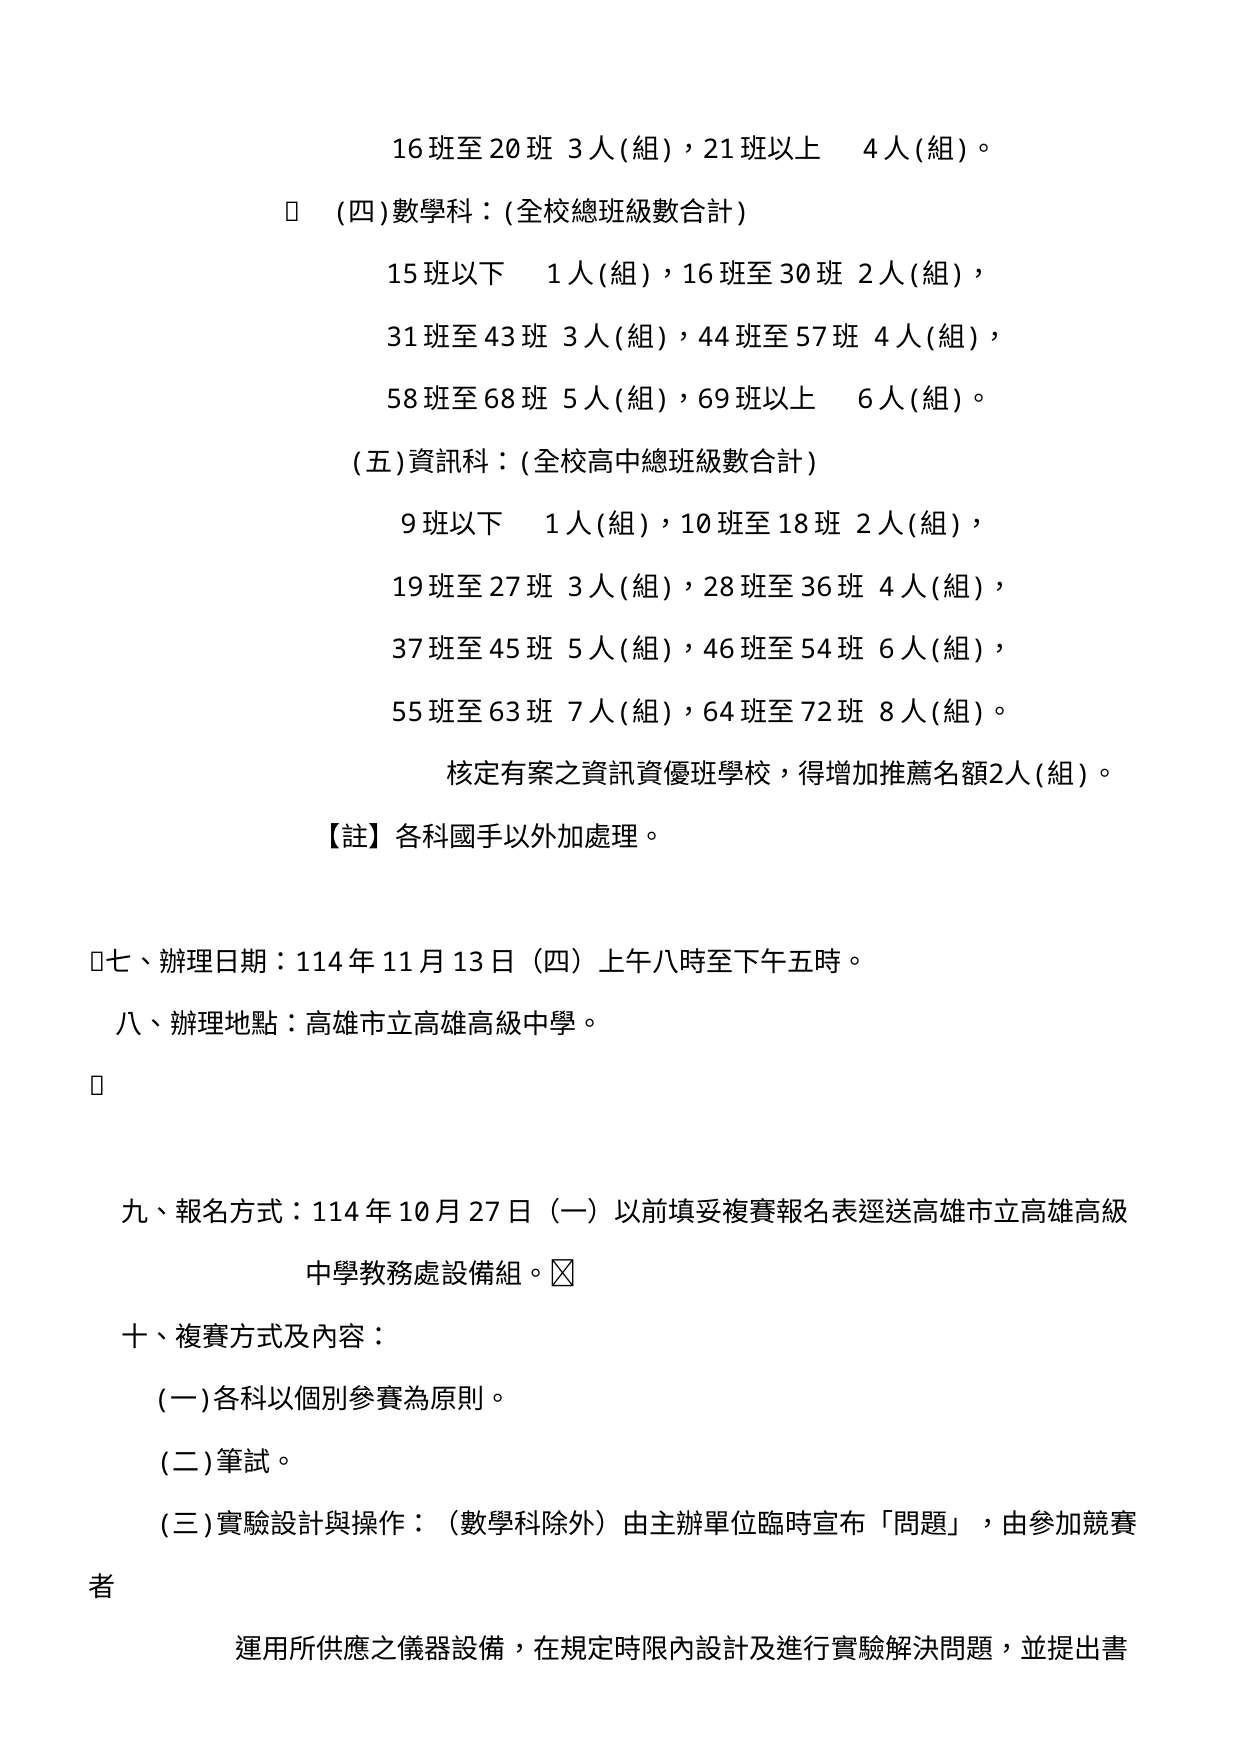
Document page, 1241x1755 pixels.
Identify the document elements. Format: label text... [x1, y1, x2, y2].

text 55班至63班 7人(組)，64班至72班 8人(組)。 [332, 668, 1152, 730]
text 【註】各科國手以外加處理。 [314, 793, 1152, 855]
text 核定有案之資訊資優班學校，得增加推薦名額2人(組)。 [89, 730, 1152, 793]
text 31班至43班 3人(組)，44班至57班 4人(組)， [332, 293, 1152, 355]
text 16班至20班 3人(組)，21班以上 4人(組)。 [332, 105, 1152, 168]
text 運用所供應之儀器設備，在規定時限內設計及進行實驗解決問題，並提出書 [89, 1605, 1152, 1668]
text 八、辦理地點：高雄市立高雄高級中學。 [116, 980, 1152, 1043]
text (二)筆試。 [89, 1418, 1152, 1480]
text  [89, 1043, 1152, 1105]
text 15班以下 1人(組)，16班至30班 2人(組)， [332, 230, 1152, 293]
text  (四)數學科：(全校總班級數合計) [89, 168, 1152, 230]
text 9班以下 1人(組)，10班至18班 2人(組)， [332, 480, 1152, 543]
text 九、報名方式：114年10月27日（一）以前填妥複賽報名表逕送高雄市立高雄高級中學教務處設備組。 [89, 1168, 1152, 1293]
text (一)各科以個別參賽為原則。 [89, 1355, 1152, 1418]
text 十、複賽方式及內容： [89, 1293, 1152, 1355]
text 58班至68班 5人(組)，69班以上 6人(組)。 [332, 355, 1152, 418]
text 37班至45班 5人(組)，46班至54班 6人(組)， [332, 605, 1152, 668]
text (三)實驗設計與操作：（數學科除外）由主辦單位臨時宣布「問題」，由參加競賽者 [89, 1480, 1152, 1605]
text 19班至27班 3人(組)，28班至36班 4人(組)， [332, 543, 1152, 605]
text 七、辦理日期：114年11月13日（四）上午八時至下午五時。 [89, 918, 1152, 980]
text (五)資訊科：(全校高中總班級數合計) [89, 418, 1152, 480]
